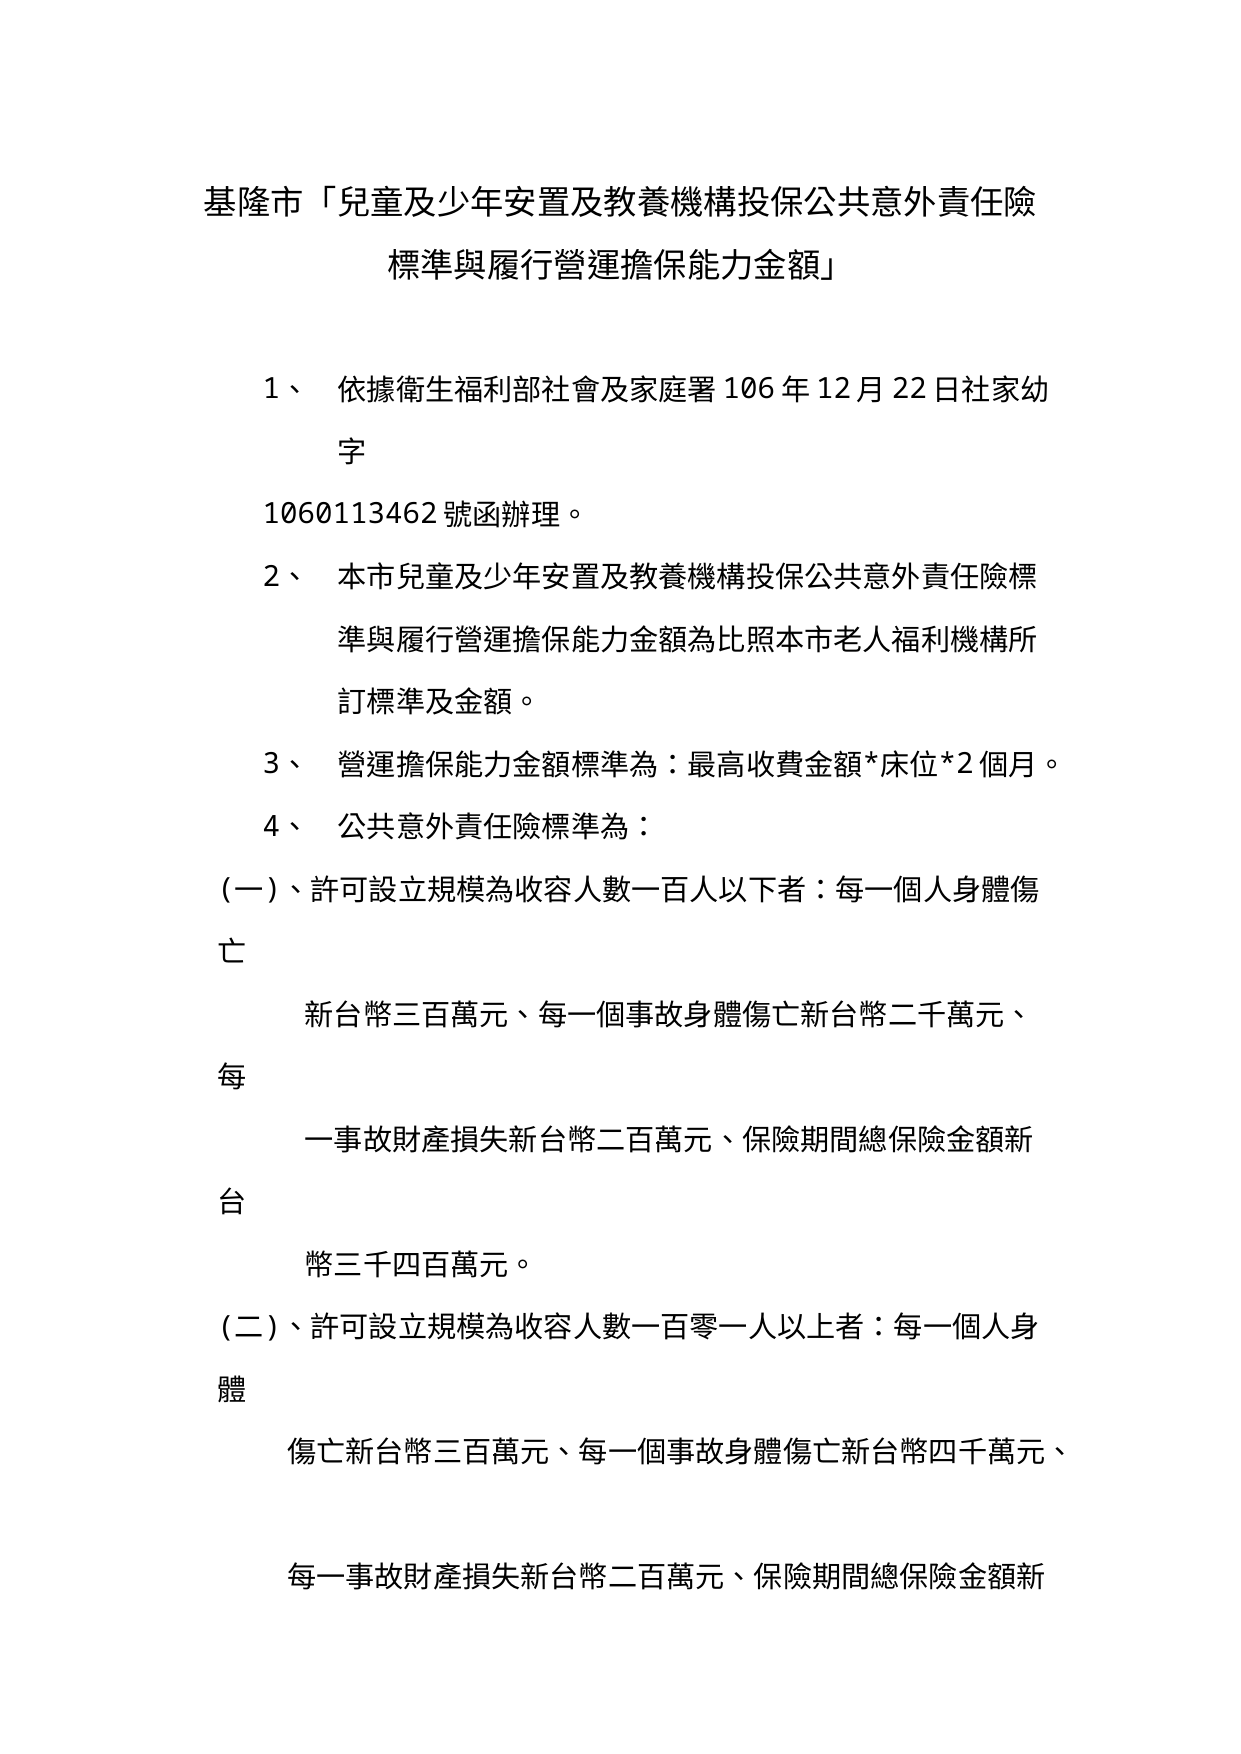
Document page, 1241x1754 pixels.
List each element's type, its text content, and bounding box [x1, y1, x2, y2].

text 幣三千四百萬元。 [217, 1221, 1053, 1283]
text 新台幣三百萬元、每一個事故身體傷亡新台幣二千萬元、每 [217, 971, 1053, 1096]
text 傷亡新台幣三百萬元、每一個事故身體傷亡新台幣四千萬元、 [217, 1408, 1053, 1533]
text 1060113462號函辦理。 [262, 471, 1053, 533]
list 營運擔保能力金額標準為：最高收費金額*床位*2個月。 [262, 721, 1053, 783]
text (二)、許可設立規模為收容人數一百零一人以上者：每一個人身體 [217, 1283, 1053, 1408]
text (一)、許可設立規模為收容人數一百人以下者：每一個人身體傷亡 [217, 846, 1053, 971]
list 本市兒童及少年安置及教養機構投保公共意外責任險標準與履行營運擔保能力金額為比照本市老人福利機構所訂標準及金額。 [262, 533, 1053, 721]
text 基隆市「兒童及少年安置及教養機構投保公共意外責任險標準與履行營運擔保能力金額」 [187, 158, 1053, 283]
list 依據衛生福利部社會及家庭署106年12月22日社家幼字 [262, 346, 1053, 471]
text 每一事故財產損失新台幣二百萬元、保險期間總保險金額新 [217, 1533, 1053, 1596]
list 公共意外責任險標準為： [262, 783, 1053, 846]
text 一事故財產損失新台幣二百萬元、保險期間總保險金額新台 [217, 1096, 1053, 1221]
